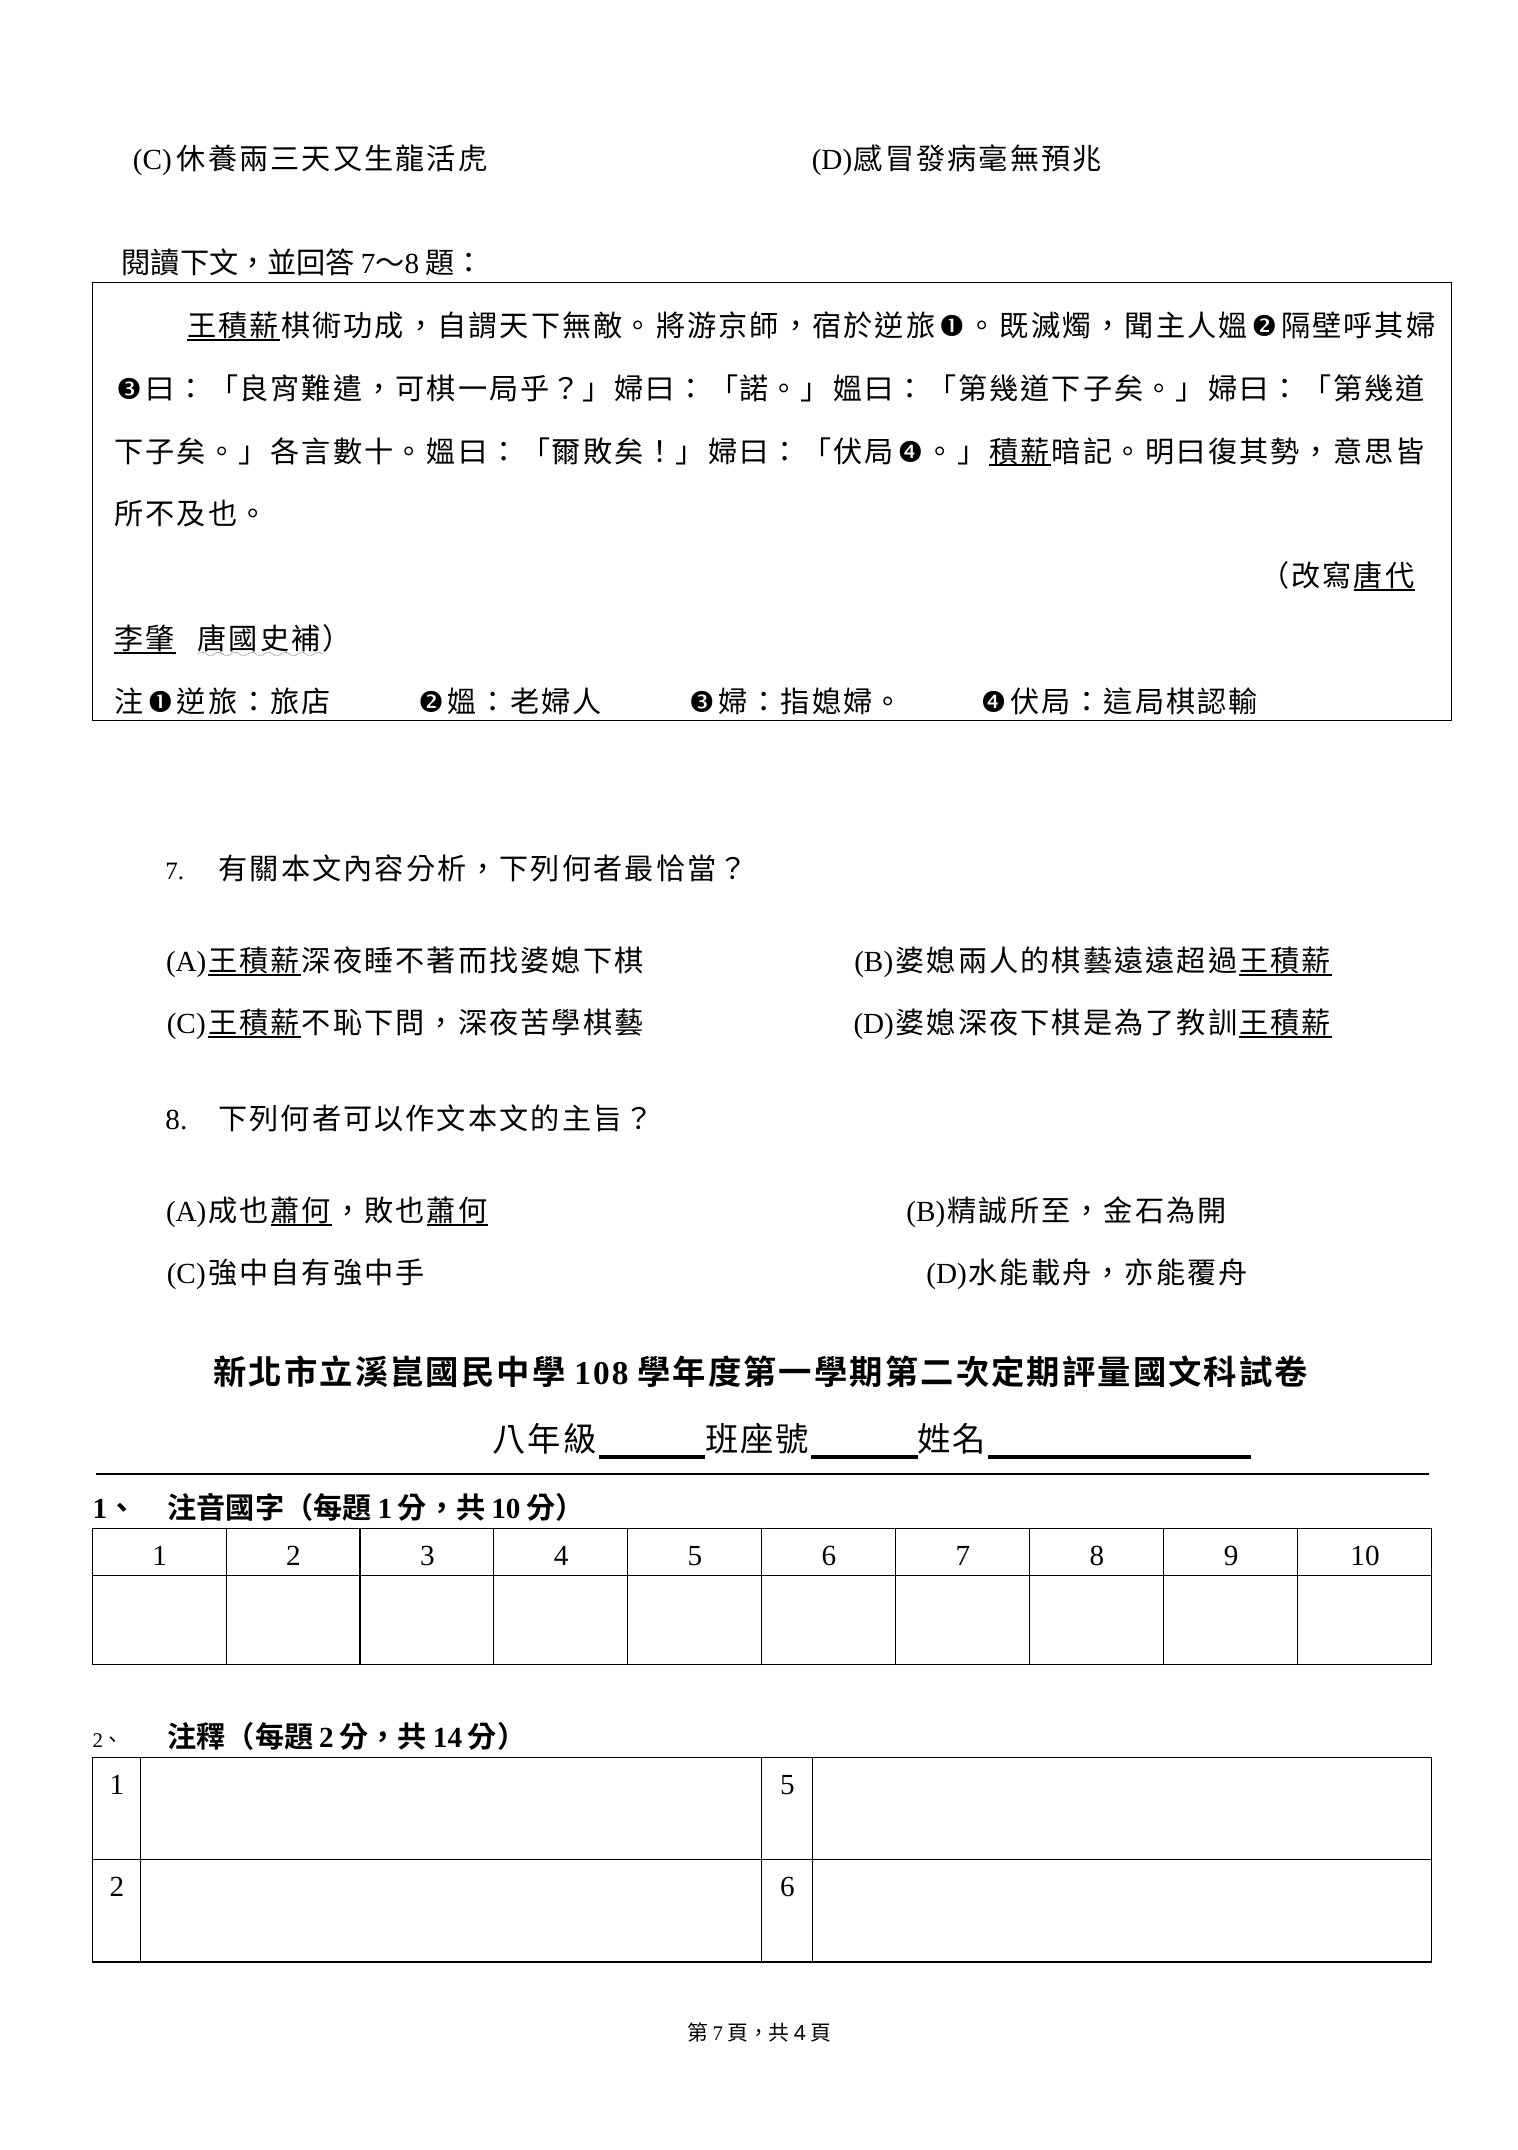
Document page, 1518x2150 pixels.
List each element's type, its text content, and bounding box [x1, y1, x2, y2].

text (C)王積薪不恥下問，深夜苦學棋藝 (D)婆媳深夜下棋是為了教訓王積薪 [159, 971, 1426, 1034]
table_header 9 [1164, 1529, 1297, 1575]
table_cell [494, 1576, 627, 1664]
table_cell [813, 1860, 1431, 1961]
table_cell [227, 1576, 359, 1664]
table_header 6 [762, 1529, 895, 1575]
table_cell [361, 1576, 493, 1664]
table_header 1 [93, 1758, 140, 1858]
table_cell [762, 1576, 895, 1664]
table_cell [896, 1576, 1029, 1664]
table_cell [1298, 1576, 1431, 1664]
table_header 10 [1298, 1529, 1431, 1575]
table_header [141, 1758, 761, 1858]
table_cell [141, 1860, 761, 1961]
list 下列何者可以作文本文的主旨？ [159, 1034, 1426, 1159]
table_header 4 [494, 1529, 627, 1575]
table_cell 6 [762, 1860, 812, 1961]
table_header 8 [1030, 1529, 1163, 1575]
list 有關本文內容分析，下列何者最恰當？ [159, 784, 1426, 909]
table_header 5 [628, 1529, 761, 1575]
table_cell [628, 1576, 761, 1664]
table_header 7 [896, 1529, 1029, 1575]
text (C)強中自有強中手 (D)水能載舟，亦能覆舟 [159, 1221, 1426, 1284]
text 八年級 班座號 姓名 [92, 1413, 1426, 1461]
table_header 3 [361, 1529, 493, 1575]
list 注釋（每題2分，共14分） [92, 1711, 1426, 1757]
table_cell 2 [93, 1860, 140, 1961]
table_header 1 [93, 1529, 226, 1575]
table_header 2 [227, 1529, 359, 1575]
table_header 王積薪棋術功成，自謂天下無敵。將游京師，宿於逆旅。既滅燭，聞主人媼隔壁呼其婦曰：「良宵難遣，可棋一局乎？」婦曰：「諾。」媼曰：「第幾道下子矣。」婦曰：「第幾道下子矣。」各言數十。媼曰：「爾敗矣！」婦曰：「伏局。」積薪暗記。明曰復其勢，意思皆所不及也。 （改寫唐代 李肇 唐國史補） 注逆旅：旅店 媼：老婦人 婦：指媳婦。 伏局：這局棋認輸 [93, 283, 1451, 720]
text (C)休養兩三天又生龍活虎 (D)感冒發病毫無預兆 [92, 115, 1426, 177]
text 閱讀下文，並回答7～8題： [92, 240, 1426, 282]
text (A)成也蕭何，敗也蕭何 (B)精誠所至，金石為開 [159, 1159, 1426, 1221]
table_header [813, 1758, 1431, 1858]
text 新北市立溪崑國民中學108學年度第一學期第二次定期評量國文科試卷 [92, 1346, 1429, 1394]
table_cell [1030, 1576, 1163, 1664]
text (A)王積薪深夜睡不著而找婆媳下棋 (B)婆媳兩人的棋藝遠遠超過王積薪 [159, 909, 1426, 971]
list 注音國字（每題1分，共10分） [92, 1482, 1426, 1528]
table_cell [1164, 1576, 1297, 1664]
table_header 5 [762, 1758, 812, 1858]
table_cell [93, 1576, 226, 1664]
